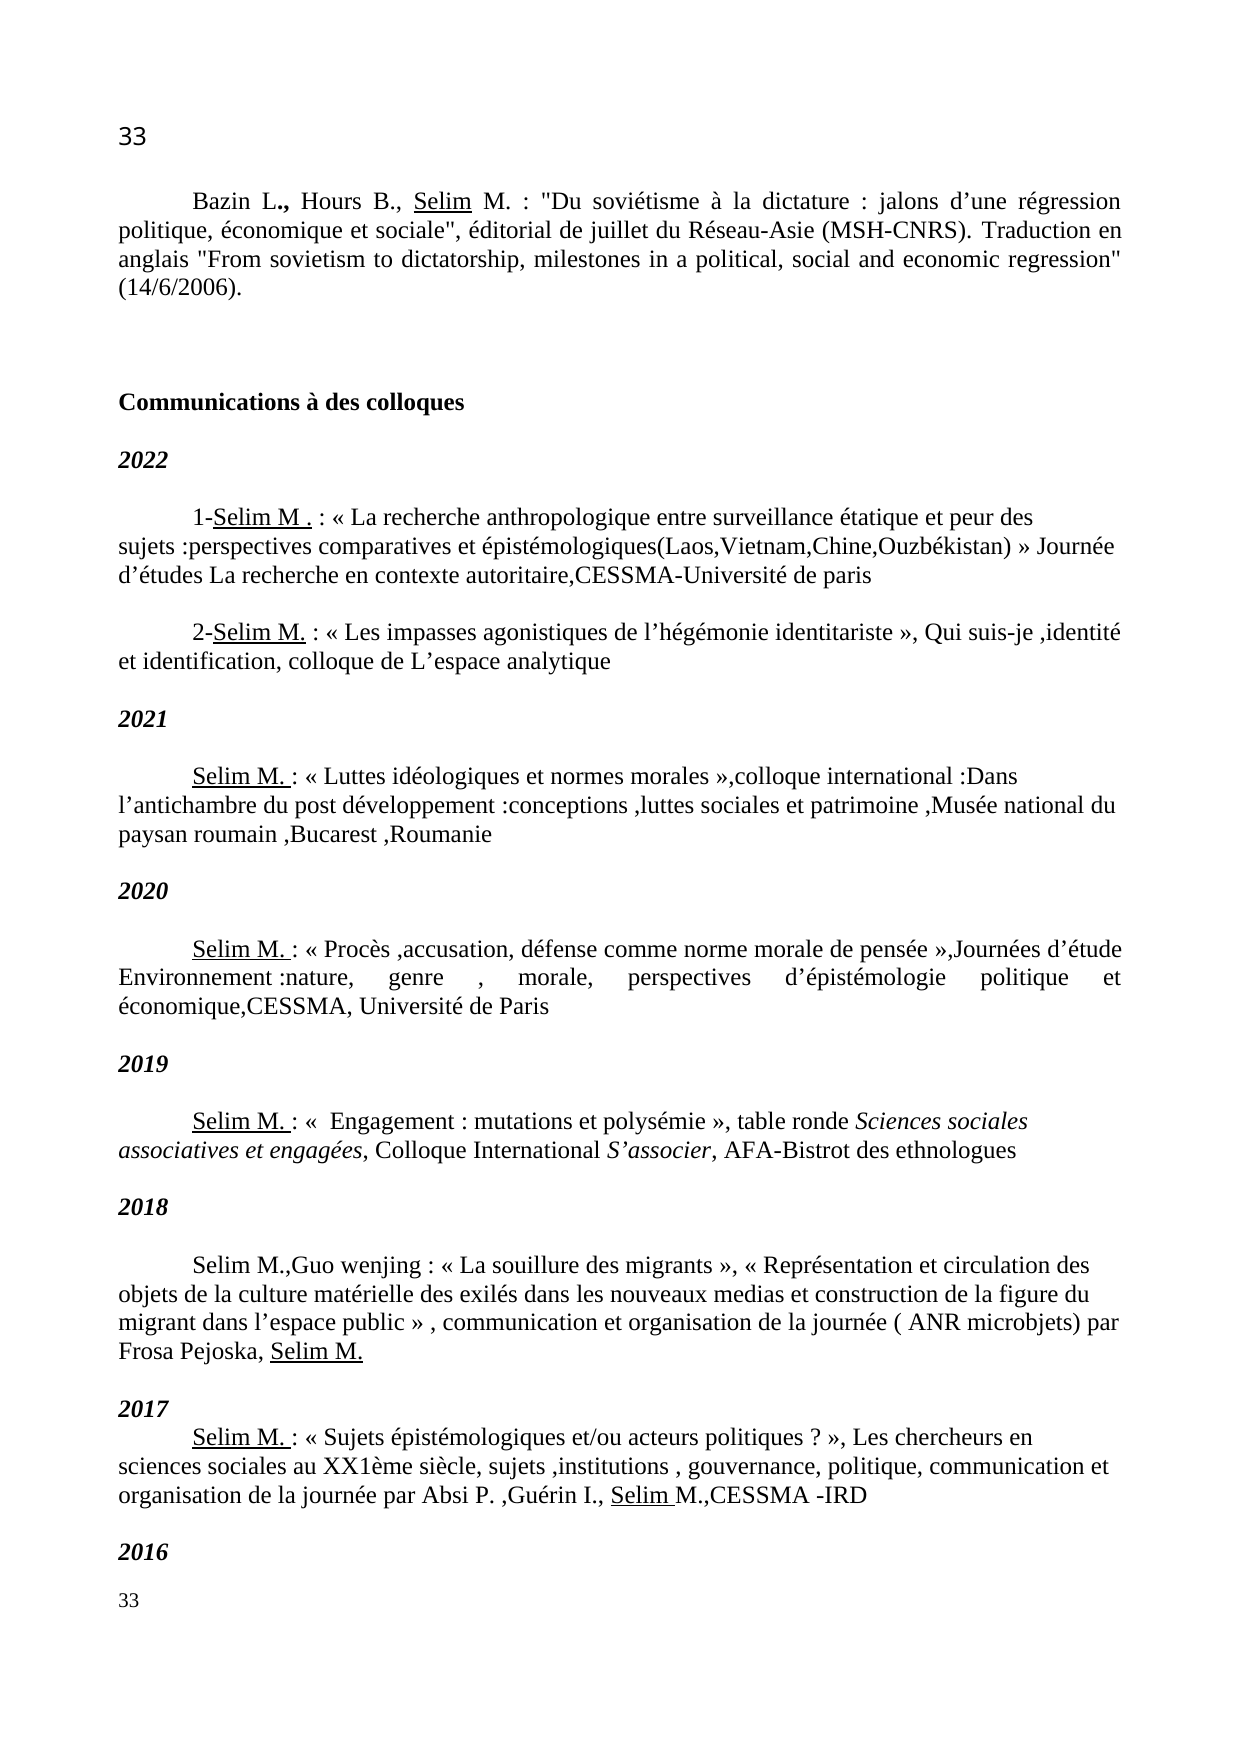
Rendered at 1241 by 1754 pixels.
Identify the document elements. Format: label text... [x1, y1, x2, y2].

text Bazin L., Hours B., Selim M. : "Du soviétisme à la dictature : jalons d’une régression politique, économique et sociale", éditorial de juillet du Réseau-Asie (MSH-CNRS). Traduction en anglais "From sovietism to dictatorship, milestones in a political, social and economic regression" (14/6/2006). [118, 186, 1122, 301]
text 2022 [118, 445, 1122, 474]
text 2016 [118, 1537, 1122, 1566]
text Selim M.,Guo wenjing : « La souillure des migrants », « Représentation et circulation des objets de la culture matérielle des exilés dans les nouveaux medias et construction de la figure du migrant dans l’espace public » , communication et organisation de la journée ( ANR microbjets) par Frosa Pejoska, Selim M. [118, 1250, 1122, 1365]
text Selim M. : « Engagement : mutations et polysémie », table ronde Sciences sociales associatives et engagées, Colloque International S’associer, AFA-Bistrot des ethnologues [118, 1106, 1122, 1164]
text Selim M. : « Luttes idéologiques et normes morales »,colloque international :Dans l’antichambre du post développement :conceptions ,luttes sociales et patrimoine ,Musée national du paysan roumain ,Bucarest ,Roumanie [118, 761, 1122, 847]
text 1-Selim M . : « La recherche anthropologique entre surveillance étatique et peur des sujets :perspectives comparatives et épistémologiques(Laos,Vietnam,Chine,Ouzbékistan) » Journée d’études La recherche en contexte autoritaire,CESSMA-Université de paris [118, 502, 1122, 589]
text 2020 [118, 876, 1122, 905]
text Selim M. : « Procès ,accusation, défense comme norme morale de pensée »,Journées d’étude Environnement :nature, genre , morale, perspectives d’épistémologie politique et économique,CESSMA, Université de Paris [118, 934, 1122, 1020]
text 2017 [118, 1394, 1122, 1422]
text Selim M. : « Sujets épistémologiques et/ou acteurs politiques ? », Les chercheurs en sciences sociales au XX1ème siècle, sujets ,institutions , gouvernance, politique, communication et organisation de la journée par Absi P. ,Guérin I., Selim M.,CESSMA -IRD [118, 1422, 1122, 1509]
text 2019 [118, 1049, 1122, 1077]
text 2-Selim M. : « Les impasses agonistiques de l’hégémonie identitariste », Qui suis-je ,identité et identification, colloque de L’espace analytique [118, 617, 1122, 675]
text Communications à des colloques [118, 387, 1122, 416]
text 2018 [118, 1192, 1122, 1221]
text 2021 [118, 704, 1122, 732]
